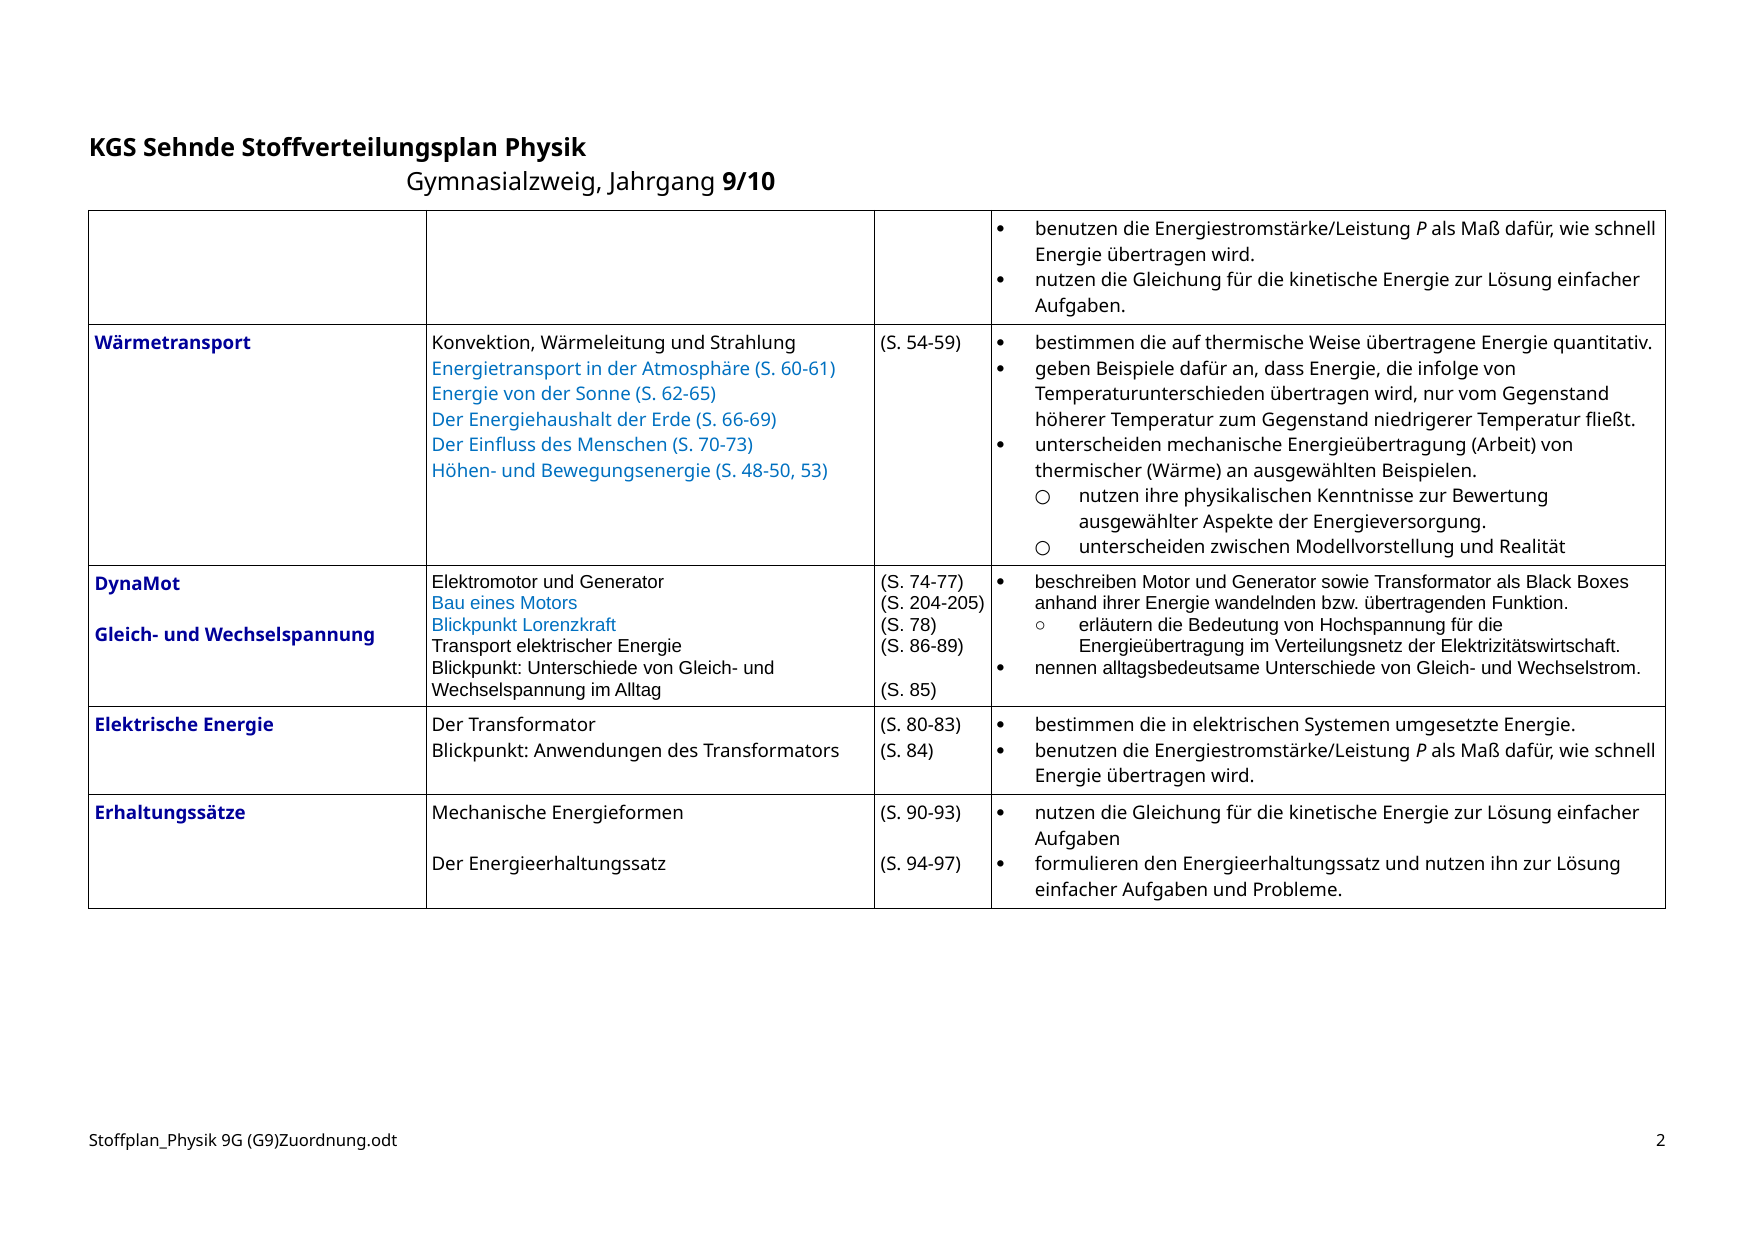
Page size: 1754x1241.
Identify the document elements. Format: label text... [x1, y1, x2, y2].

table_cell Erhaltungssätze [89, 795, 426, 907]
table_cell [427, 211, 874, 323]
table_cell Mechanische Energieformen Der Energieerhaltungssatz [427, 795, 874, 907]
table_cell (S. 90-93) (S. 94-97) [875, 795, 991, 907]
table_cell [89, 211, 426, 323]
table_cell (S. 80-83) (S. 84) [875, 707, 991, 794]
table_cell nutzen die Gleichung für die kinetische Energie zur Lösung einfacher Aufgaben formulieren den Energieerhaltungssatz und nutzen ihn zur Lösung einfacher Aufgaben und Probleme. [992, 795, 1665, 907]
table_cell Elektrische Energie [89, 707, 426, 794]
table_cell bestimmen die auf thermische Weise übertragene Energie quantitativ. geben Beispiele dafür an, dass Energie, die infolge von Temperaturunterschieden übertragen wird, nur vom Gegenstand höherer Temperatur zum Gegenstand niedrigerer Temperatur fließt. unterscheiden mechanische Energieübertragung (Arbeit) von thermischer (Wärme) an ausgewählten Beispielen. ○ nutzen ihre physikalischen Kenntnisse zur Bewertung ausgewählter Aspekte der Energieversorgung. ○ unterscheiden zwischen Modellvorstellung und Realität [992, 325, 1665, 565]
table_cell (S. 74-77) (S. 204-205) (S. 78) (S. 86-89) (S. 85) [875, 566, 991, 706]
table_cell bestimmen die auf mechanische Weise übertragene Energie quantitativ. fertigen nichtlineare Grafen an, nutzen die eingeführte Rechnertechnologie zur Ermittlung funktionaler Zusammenhänge. ermitteln funktionale Zusammenhänge aus Messdaten. benutzen die Energiestromstärke/Leistung P als Maß dafür, wie schnell Energie übertragen wird. nutzen die Gleichung für die kinetische Energie zur Lösung einfacher Aufgaben. [992, 211, 1665, 323]
table_cell Der Transformator Blickpunkt: Anwendungen des Transformators [427, 707, 874, 794]
table_cell (S. 54-59) [875, 325, 991, 565]
table_cell Elektromotor und Generator Bau eines Motors Blickpunkt Lorenzkraft Transport elektrischer Energie Blickpunkt: Unterschiede von Gleich- und Wechselspannung im Alltag [427, 566, 874, 706]
table_cell DynaMot Gleich- und Wechselspannung [89, 566, 426, 706]
table_cell Wärmetransport [89, 325, 426, 565]
table_cell beschreiben Motor und Generator sowie Transformator als Black Boxes anhand ihrer Energie wandelnden bzw. übertragenden Funktion. ○ erläutern die Bedeutung von Hochspannung für die Energieübertragung im Verteilungsnetz der Elektrizitätswirtschaft. nennen alltagsbedeutsame Unterschiede von Gleich- und Wechselstrom. [992, 566, 1665, 706]
table_cell Konvektion, Wärmeleitung und Strahlung Energietransport in der Atmosphäre (S. 60-61) Energie von der Sonne (S. 62-65) Der Energiehaushalt der Erde (S. 66-69) Der Einfluss des Menschen (S. 70-73) Höhen- und Bewegungsenergie (S. 48-50, 53) [427, 325, 874, 565]
table_cell bestimmen die in elektrischen Systemen umgesetzte Energie. benutzen die Energiestromstärke/Leistung P als Maß dafür, wie schnell Energie übertragen wird. [992, 707, 1665, 794]
table_cell [875, 211, 991, 323]
